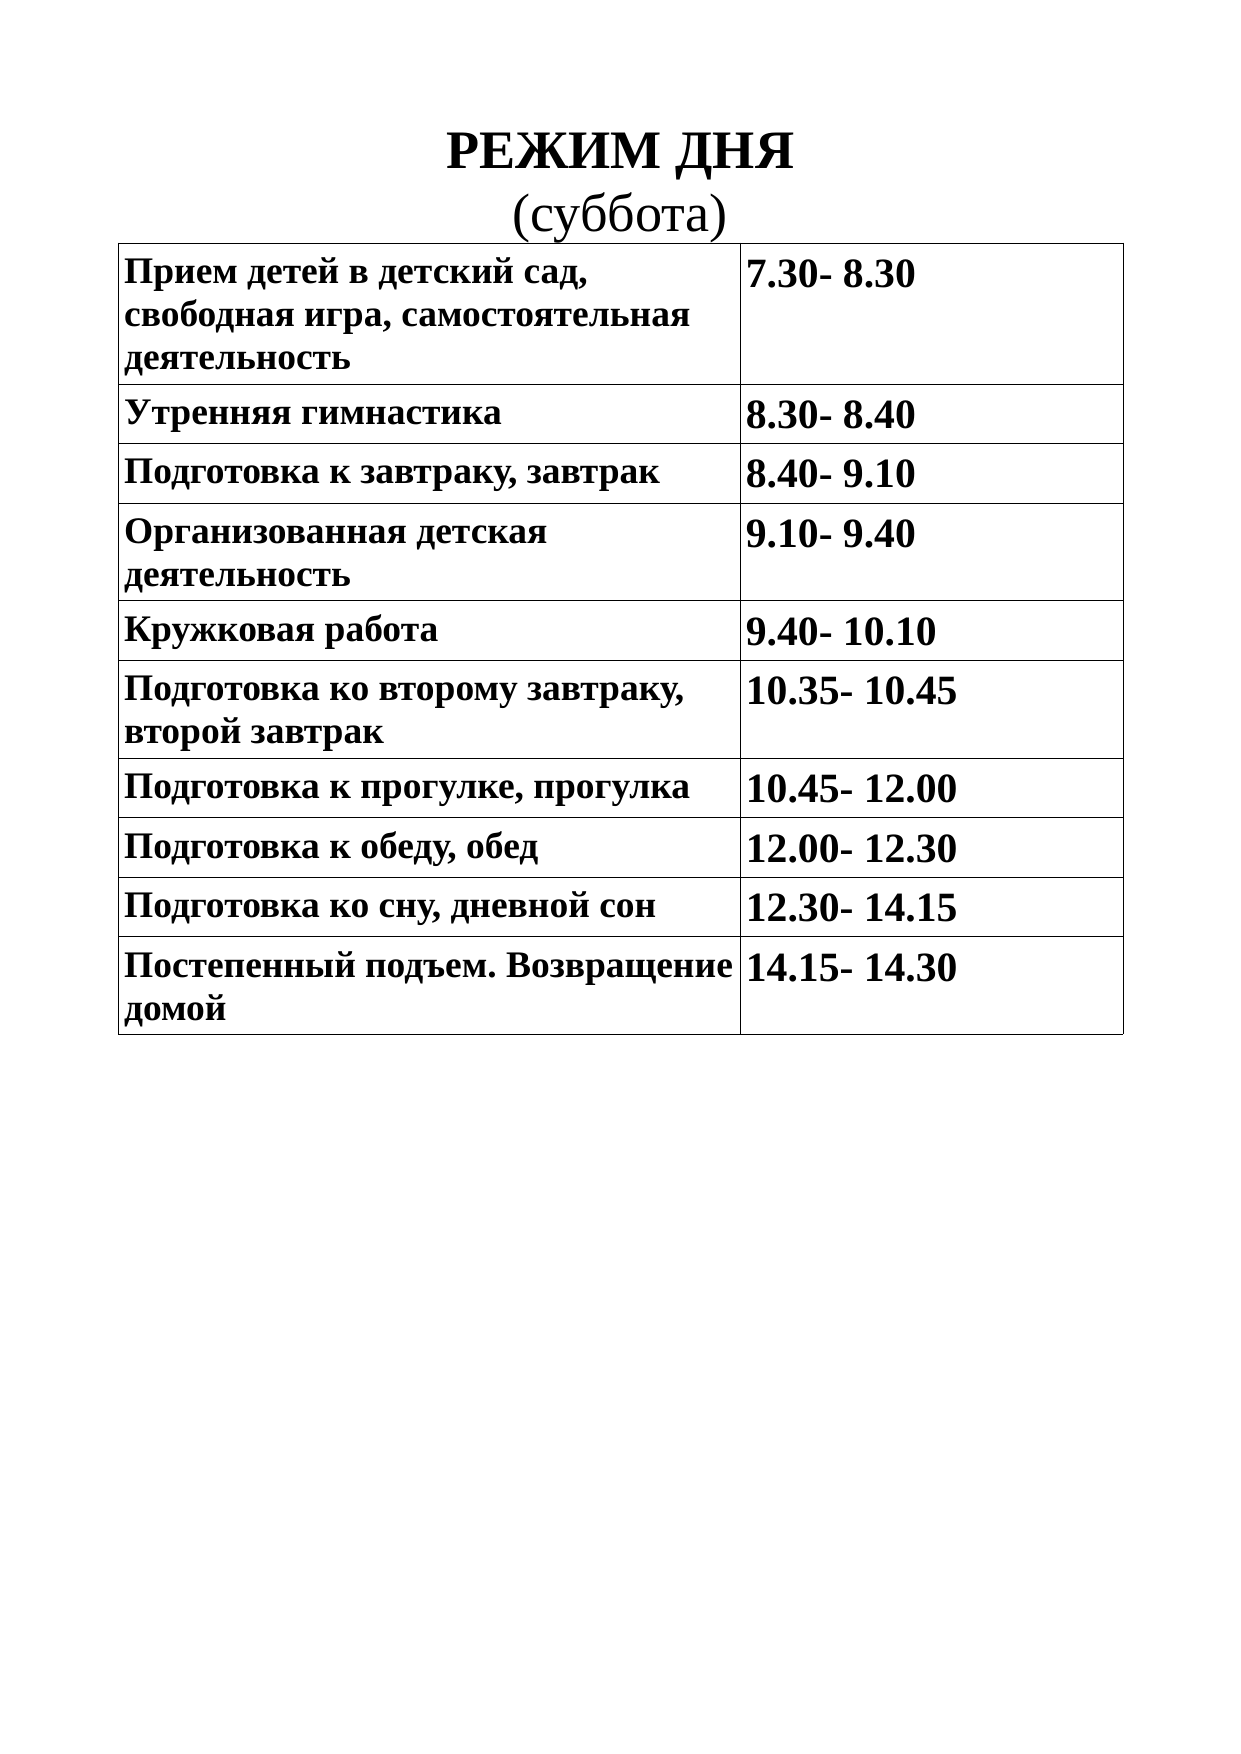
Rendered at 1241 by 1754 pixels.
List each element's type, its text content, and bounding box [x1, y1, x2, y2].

table_cell 8.40- 9.10 [741, 444, 1123, 503]
table_header 7.30- 8.30 [741, 244, 1123, 384]
table_cell Подготовка к прогулке, прогулка [119, 759, 740, 817]
table_cell Организованная детская деятельность [119, 504, 740, 600]
text РЕЖИМ ДНЯ [118, 118, 1122, 180]
table_cell 12.30- 14.15 [741, 878, 1123, 936]
table_cell 10.35- 10.45 [741, 661, 1123, 758]
table_cell Кружковая работа [119, 601, 740, 660]
table_cell 8.30- 8.40 [741, 385, 1123, 443]
table_cell 9.40- 10.10 [741, 601, 1123, 660]
table_cell Подготовка ко второму завтраку, второй завтрак [119, 661, 740, 758]
table_cell 9.10- 9.40 [741, 504, 1123, 600]
text (суббота) [118, 180, 1122, 243]
table_cell 12.00- 12.30 [741, 818, 1123, 877]
table_cell Подготовка к завтраку, завтрак [119, 444, 740, 503]
table_cell Утренняя гимнастика [119, 385, 740, 443]
table_cell 10.45- 12.00 [741, 759, 1123, 817]
table_cell Подготовка к обеду, обед [119, 818, 740, 877]
table_header Прием детей в детский сад, свободная игра, самостоятельная деятельность [119, 244, 740, 384]
table_cell 14.15- 14.30 [741, 937, 1123, 1034]
table_cell Постепенный подъем. Возвращение домой [119, 937, 740, 1034]
table_cell Подготовка ко сну, дневной сон [119, 878, 740, 936]
